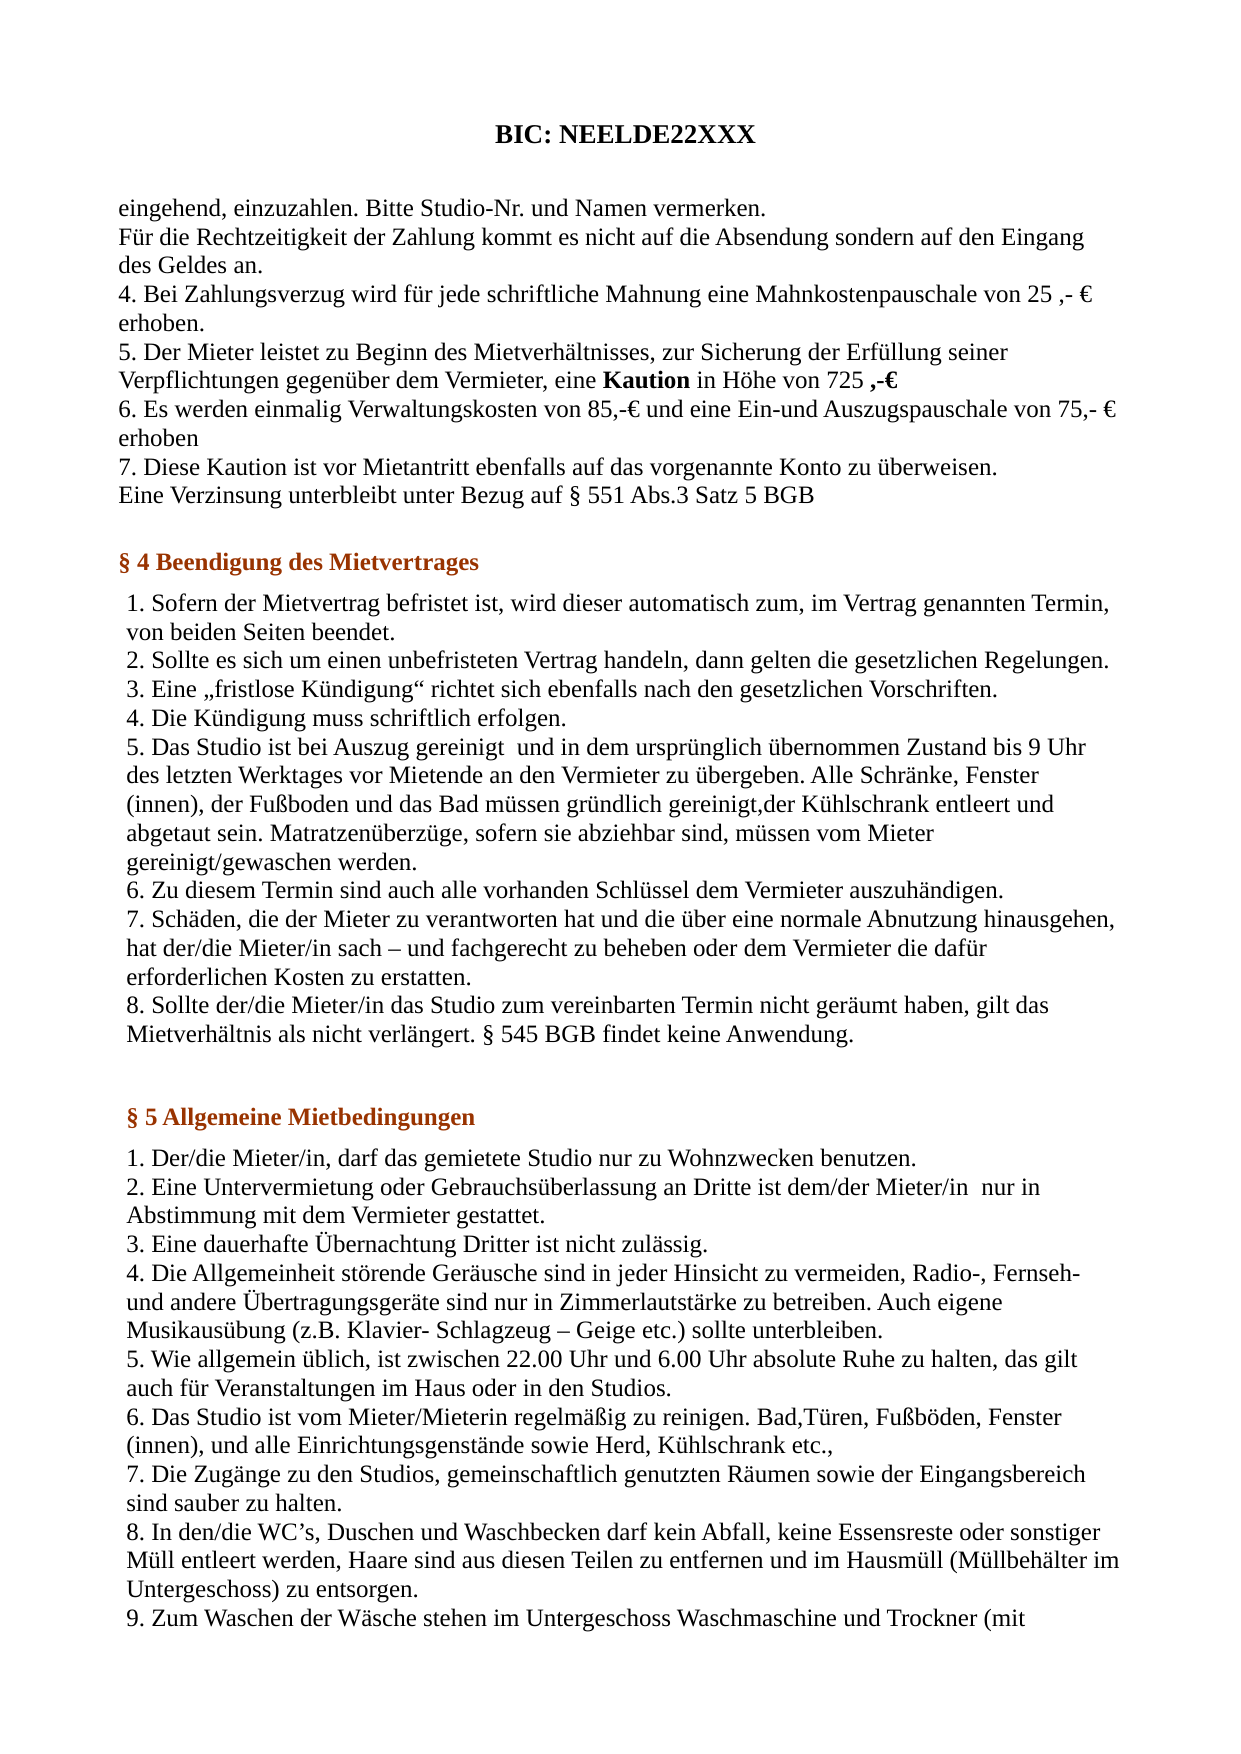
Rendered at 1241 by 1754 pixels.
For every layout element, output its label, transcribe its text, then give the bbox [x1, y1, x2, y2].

text eingehend, einzuzahlen. Bitte Studio-Nr. und Namen vermerken. Für die Rechtzeitigkeit der Zahlung kommt es nicht auf die Absendung sondern auf den Eingang des Geldes an. 4. Bei Zahlungsverzug wird für jede schriftliche Mahnung eine Mahnkostenpauschale von 25 ,- € erhoben. 5. Der Mieter leistet zu Beginn des Mietverhältnisses, zur Sicherung der Erfüllung seiner Verpflichtungen gegenüber dem Vermieter, eine Kaution in Höhe von 725 ,-€ 6. Es werden einmalig Verwaltungskosten von 85,-€ und eine Ein-und Auszugspauschale von 75,- € erhoben 7. Diese Kaution ist vor Mietantritt ebenfalls auf das vorgenannte Konto zu überweisen. Eine Verzinsung unterbleibt unter Bezug auf § 551 Abs.3 Satz 5 BGB [118, 193, 1122, 509]
list 1. Sofern der Mietvertrag befristet ist, wird dieser automatisch zum, im Vertrag genannten Termin, von beiden Seiten beendet. 2. Sollte es sich um einen unbefristeten Vertrag handeln, dann gelten die gesetzlichen Regelungen. 3. Eine „fristlose Kündigung“ richtet sich ebenfalls nach den gesetzlichen Vorschriften. 4. Die Kündigung muss schriftlich erfolgen. 5. Das Studio ist bei Auszug gereinigt und in dem ursprünglich übernommen Zustand bis 9 Uhr des letzten Werktages vor Mietende an den Vermieter zu übergeben. Alle Schränke, Fenster (innen), der Fußboden und das Bad müssen gründlich gereinigt,der Kühlschrank entleert und abgetaut sein. Matratzenüberzüge, sofern sie abziehbar sind, müssen vom Mieter gereinigt/gewaschen werden. 6. Zu diesem Termin sind auch alle vorhanden Schlüssel dem Vermieter auszuhändigen. 7. Schäden, die der Mieter zu verantworten hat und die über eine normale Abnutzung hinausgehen, hat der/die Mieter/in sach – und fachgerecht zu beheben oder dem Vermieter die dafür erforderlichen Kosten zu erstatten. 8. Sollte der/die Mieter/in das Studio zum vereinbarten Termin nicht geräumt haben, gilt das Mietverhältnis als nicht verlängert. § 545 BGB findet keine Anwendung. [92, 588, 1122, 1048]
list § 5 Allgemeine Mietbedingungen [92, 1102, 1122, 1130]
list 1. Der/die Mieter/in, darf das gemietete Studio nur zu Wohnzwecken benutzen. 2. Eine Untervermietung oder Gebrauchsüberlassung an Dritte ist dem/der Mieter/in nur in Abstimmung mit dem Vermieter gestattet. 3. Eine dauerhafte Übernachtung Dritter ist nicht zulässig. 4. Die Allgemeinheit störende Geräusche sind in jeder Hinsicht zu vermeiden, Radio-, Fernseh- und andere Übertragungsgeräte sind nur in Zimmerlautstärke zu betreiben. Auch eigene Musikausübung (z.B. Klavier- Schlagzeug – Geige etc.) sollte unterbleiben. 5. Wie allgemein üblich, ist zwischen 22.00 Uhr und 6.00 Uhr absolute Ruhe zu halten, das gilt auch für Veranstaltungen im Haus oder in den Studios. 6. Das Studio ist vom Mieter/Mieterin regelmäßig zu reinigen. Bad,Türen, Fußböden, Fenster (innen), und alle Einrichtungsgenstände sowie Herd, Kühlschrank etc., 7. Die Zugänge zu den Studios, gemeinschaftlich genutzten Räumen sowie der Eingangsbereich sind sauber zu halten. 8. In den/die WC’s, Duschen und Waschbecken darf kein Abfall, keine Essensreste oder sonstiger Müll entleert werden, Haare sind aus diesen Teilen zu entfernen und im Hausmüll (Müllbehälter im Untergeschoss) zu entsorgen. 9. Zum Waschen der Wäsche stehen im Untergeschoss Waschmaschine und Trockner (mit [92, 1143, 1122, 1632]
list BIC: NEELDE22XXX [92, 118, 1122, 180]
subtitle § 4 Beendigung des Mietvertrages [118, 547, 1122, 575]
